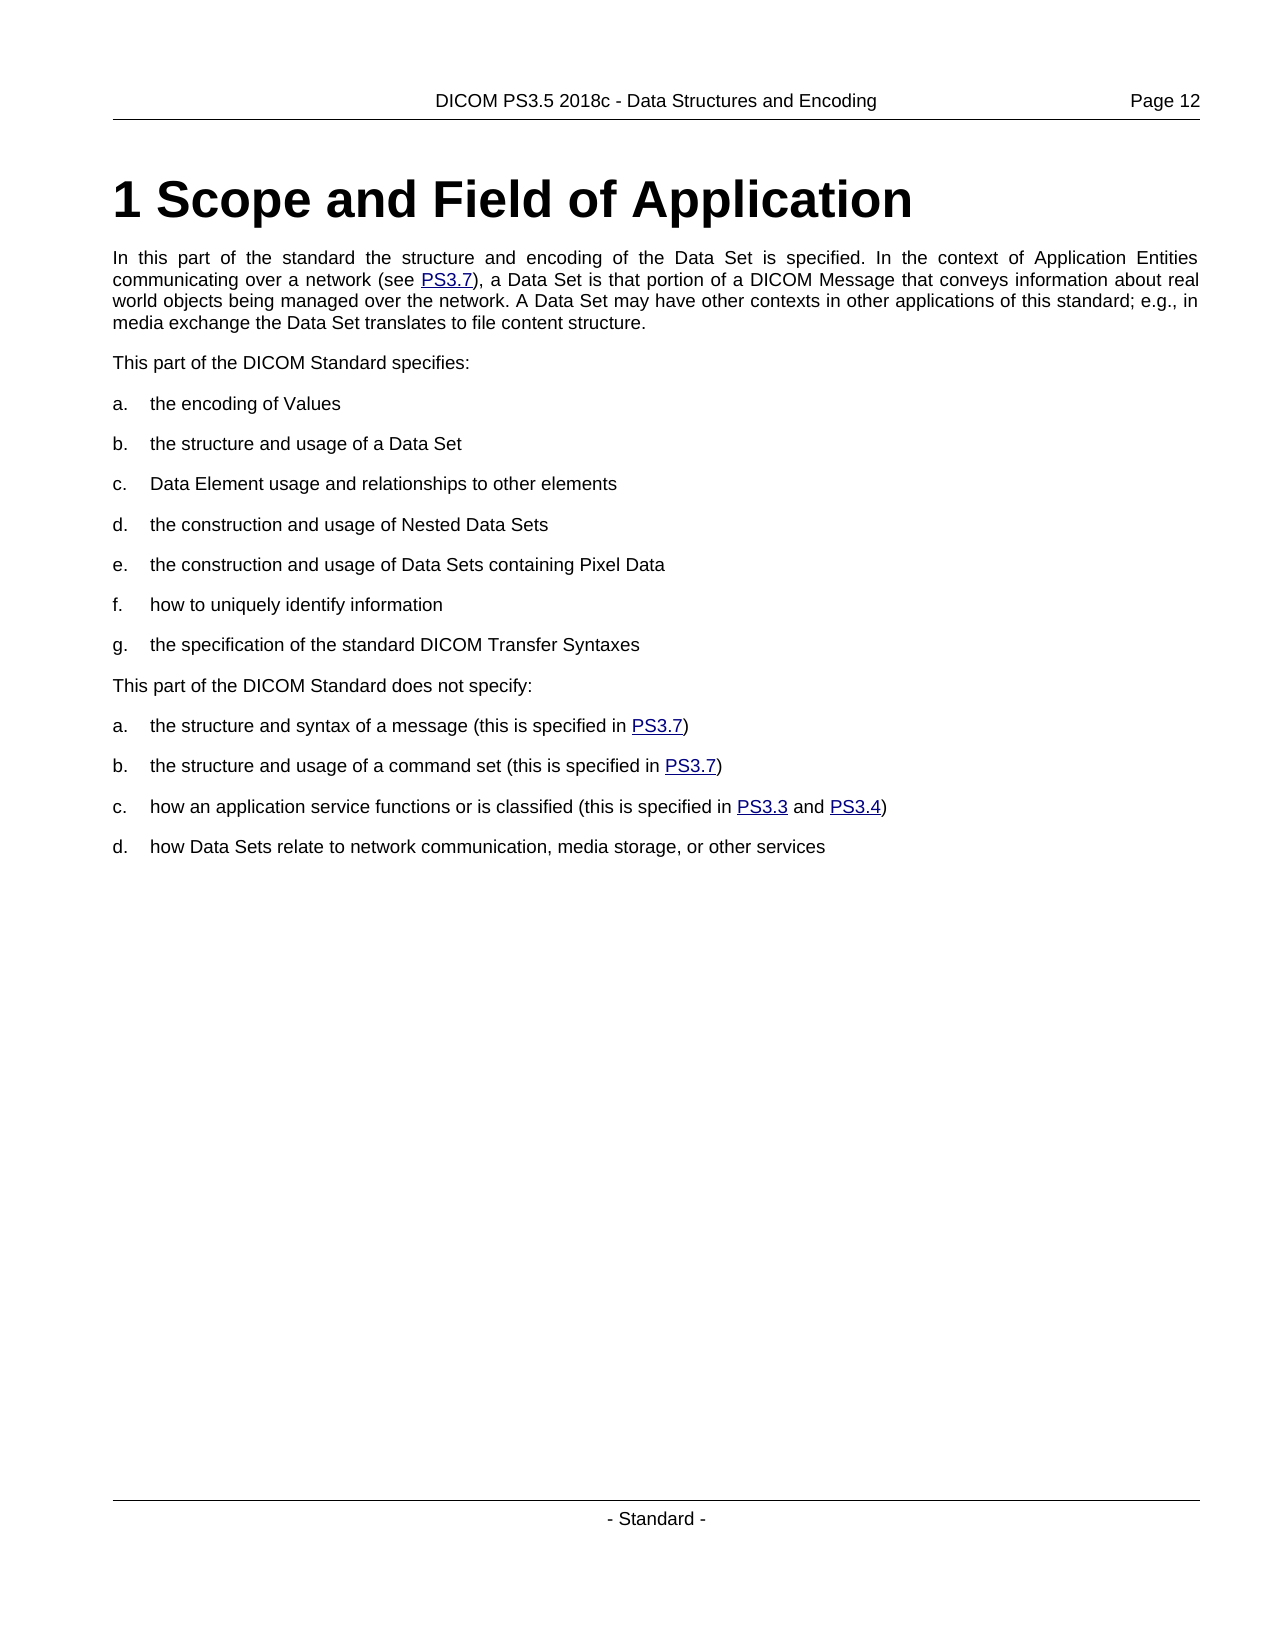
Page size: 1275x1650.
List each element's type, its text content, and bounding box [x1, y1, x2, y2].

list how Data Sets relate to network communication, media storage, or other services [112, 836, 1200, 857]
text This part of the DICOM Standard specifies: [112, 352, 1200, 374]
list the encoding of Values [112, 392, 1200, 414]
list how to uniquely identify information [112, 594, 1200, 616]
text In this part of the standard the structure and encoding of the Data Set is specified. In the context of Application Entities communicating over a network (see PS3.7), a Data Set is that portion of a DICOM Message that conveys information about real world objects being managed over the network. A Data Set may have other contexts in other applications of this standard; e.g., in media exchange the Data Set translates to file content structure. [112, 247, 1200, 333]
list the structure and syntax of a message (this is specified in PS3.7) [112, 715, 1200, 736]
list the construction and usage of Data Sets containing Pixel Data [112, 554, 1200, 575]
list the specification of the standard DICOM Transfer Syntaxes [112, 634, 1200, 656]
list the construction and usage of Nested Data Sets [112, 513, 1200, 535]
list how an application service functions or is classified (this is specified in PS3.3 and PS3.4) [112, 796, 1200, 817]
list the structure and usage of a Data Set [112, 433, 1200, 454]
list Data Element usage and relationships to other elements [112, 473, 1200, 494]
text This part of the DICOM Standard does not specify: [112, 674, 1200, 696]
list the structure and usage of a command set (this is specified in PS3.7) [112, 755, 1200, 777]
text 1 Scope and Field of Application [112, 169, 1200, 228]
